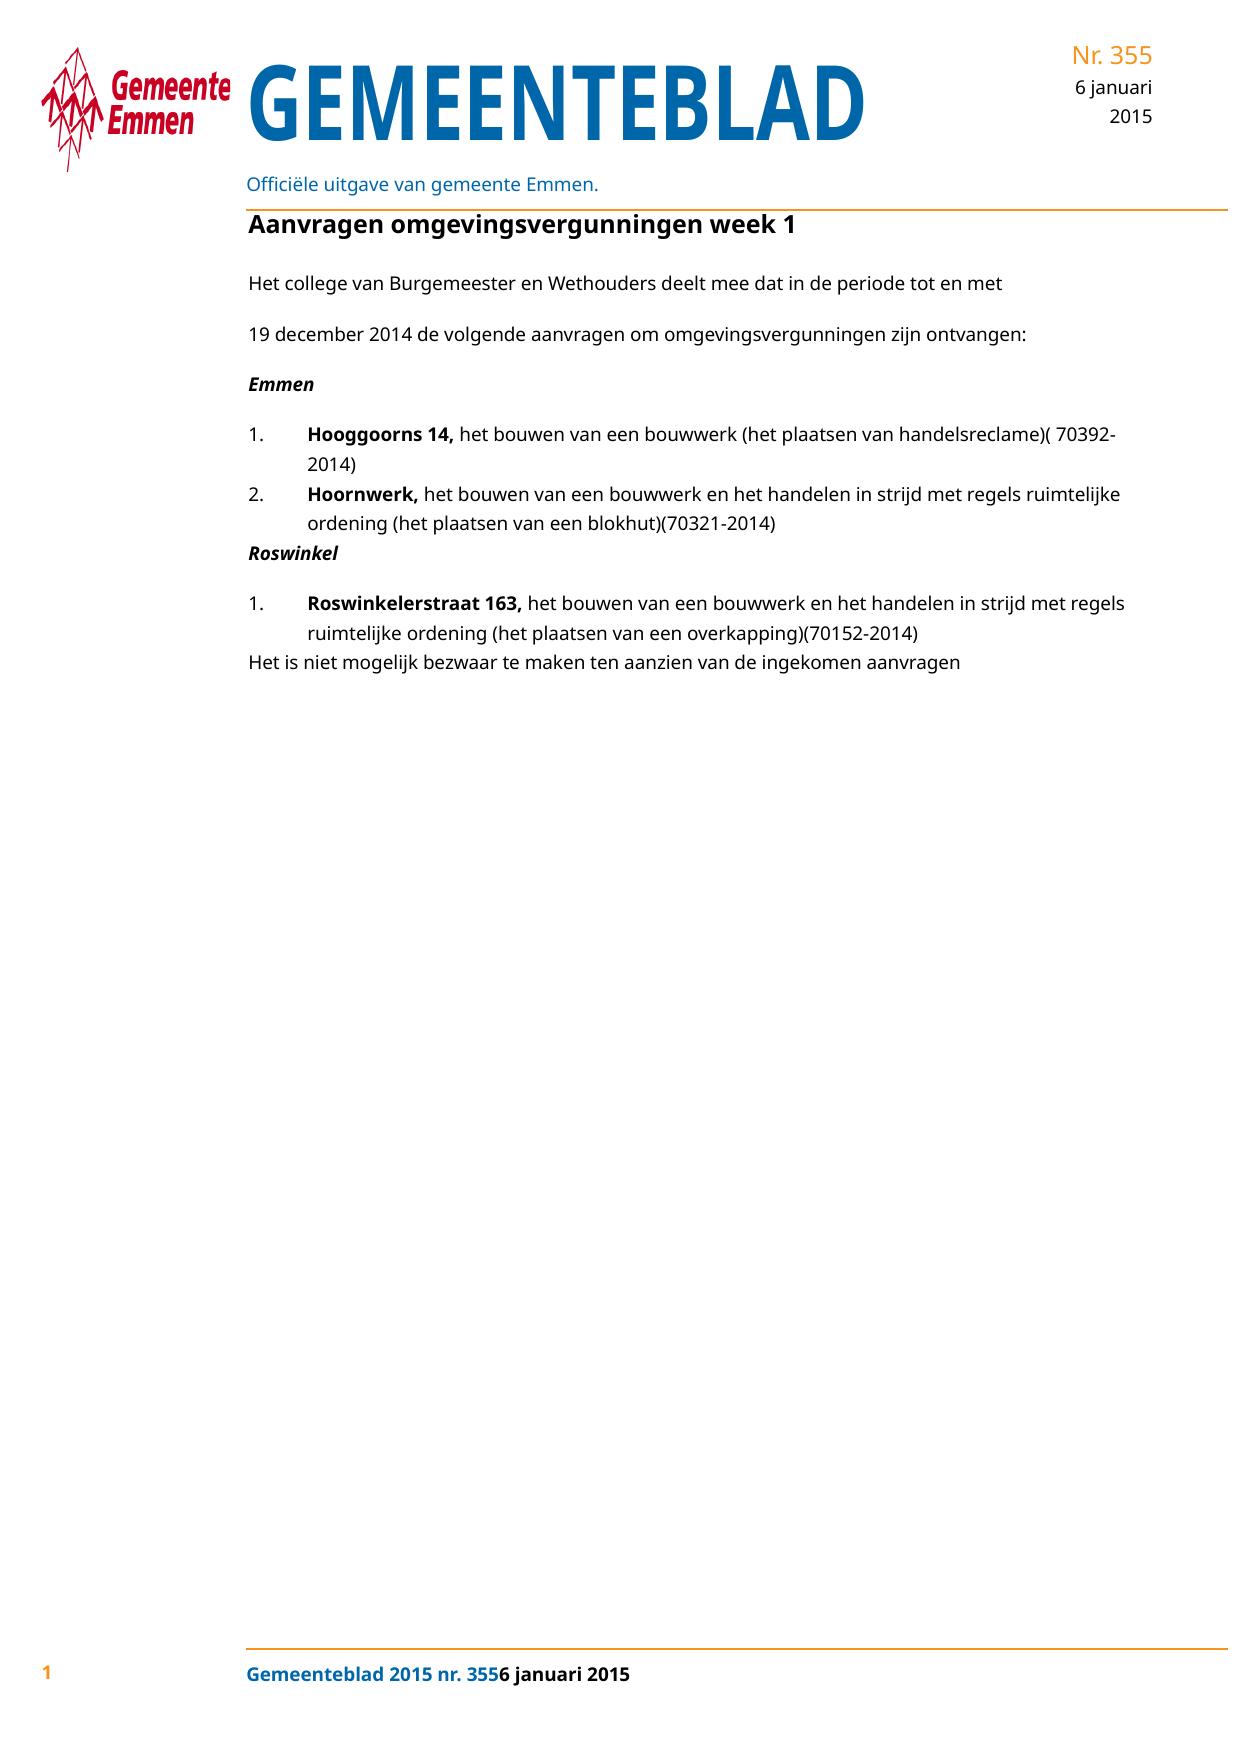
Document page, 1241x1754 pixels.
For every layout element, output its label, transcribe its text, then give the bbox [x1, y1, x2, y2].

text Het is niet mogelijk bezwaar te maken ten aanzien van de ingekomen aanvragen [248, 649, 1152, 675]
text Roswinkel [248, 540, 1152, 566]
text Aanvragen omgevingsvergunningen week 1 [248, 211, 1152, 241]
text 19 december 2014 de volgende aanvragen om omgevingsvergunningen zijn ontvangen: [248, 321, 1152, 346]
text Emmen [248, 371, 1152, 397]
list Roswinkelerstraat 163, het bouwen van een bouwwerk en het handelen in strijd met regels ruimtelijke ordening (het plaatsen van een overkapping)(70152-2014) [248, 590, 1152, 646]
text Het college van Burgemeester en Wethouders deelt mee dat in de periode tot en met [248, 270, 1152, 296]
list Hoornwerk, het bouwen van een bouwwerk en het handelen in strijd met regels ruimtelijke ordening (het plaatsen van een blokhut)(70321-2014) [248, 481, 1152, 536]
list Hooggoorns 14, het bouwen van een bouwwerk (het plaatsen van handelsreclame)( 70392-2014) [248, 422, 1152, 477]
picture [41, 47, 231, 172]
